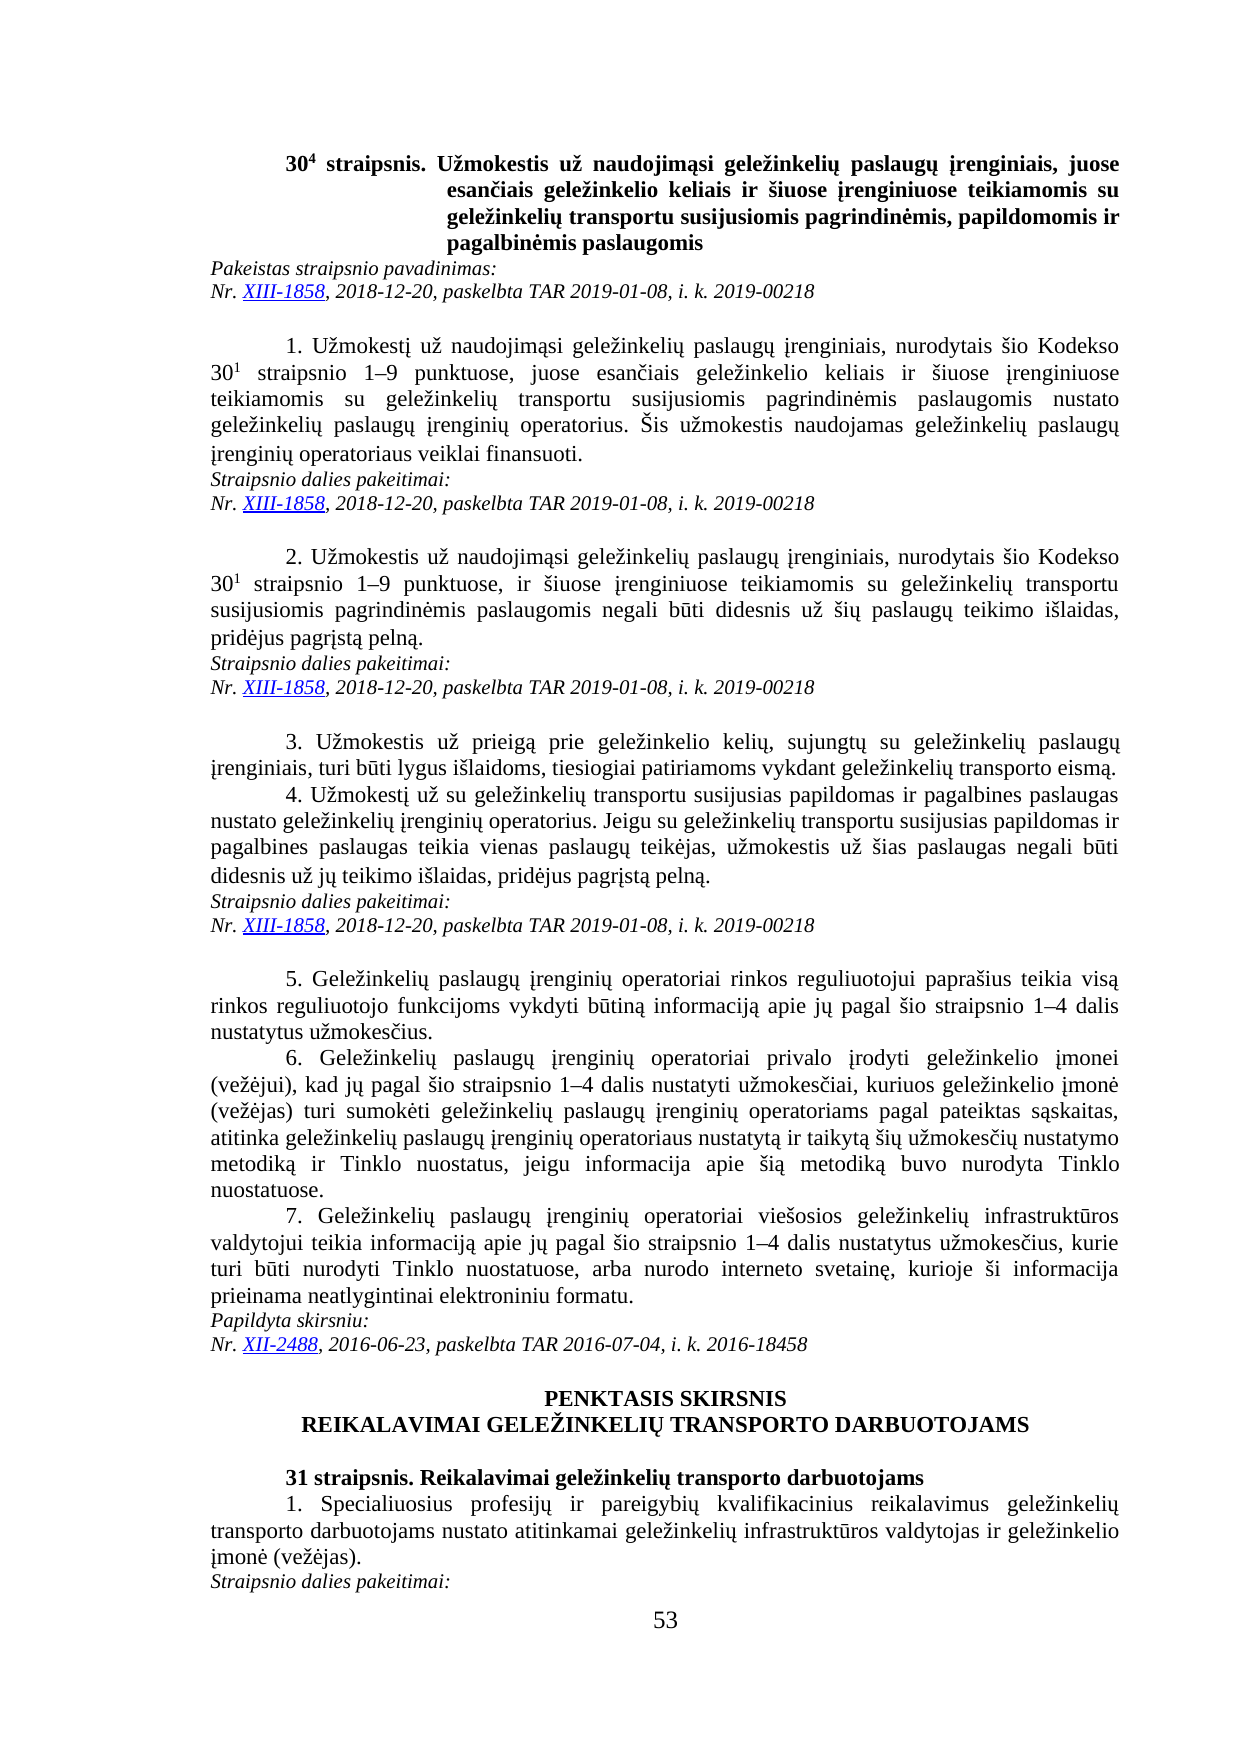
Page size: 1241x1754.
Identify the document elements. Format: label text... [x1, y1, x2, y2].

text 1. Specialiuosius profesijų ir pareigybių kvalifikacinius reikalavimus geležinkelių transporto darbuotojams nustato atitinkamai geležinkelių infrastruktūros valdytojas ir geležinkelio įmonė (vežėjas). [210, 1490, 1120, 1569]
text 3. Užmokestis už prieigą prie geležinkelio kelių, sujungtų su geležinkelių paslaugų įrenginiais, turi būti lygus išlaidoms, tiesiogiai patiriamoms vykdant geležinkelių transporto eismą. [210, 728, 1120, 781]
text 6. Geležinkelių paslaugų įrenginių operatoriai privalo įrodyti geležinkelio įmonei (vežėjui), kad jų pagal šio straipsnio 1–4 dalis nustatyti užmokesčiai, kuriuos geležinkelio įmonė (vežėjas) turi sumokėti geležinkelių paslaugų įrenginių operatoriams pagal pateiktas sąskaitas, atitinka geležinkelių paslaugų įrenginių operatoriaus nustatytą ir taikytą šių užmokesčių nustatymo metodiką ir Tinklo nuostatus, jeigu informacija apie šią metodiką buvo nurodyta Tinklo nuostatuose. [210, 1044, 1120, 1203]
text 7. Geležinkelių paslaugų įrenginių operatoriai viešosios geležinkelių infrastruktūros valdytojui teikia informaciją apie jų pagal šio straipsnio 1–4 dalis nustatytus užmokesčius, kurie turi būti nurodyti Tinklo nuostatuose, arba nurodo interneto svetainę, kurioje ši informacija prieinama neatlygintinai elektroniniu formatu. [210, 1203, 1120, 1308]
subtitle REIKALAVIMAI GELEŽINKELIŲ TRANSPORTO DARBUOTOJAMS [210, 1411, 1120, 1438]
subtitle 31 straipsnis. Reikalavimai geležinkelių transporto darbuotojams [210, 1464, 1120, 1490]
text Straipsnio dalies pakeitimai: [210, 1569, 1120, 1593]
text Nr. XII-2488, 2016-06-23, paskelbta TAR 2016-07-04, i. k. 2016-18458 [210, 1332, 1120, 1356]
text Straipsnio dalies pakeitimai: [210, 888, 1120, 913]
text Pakeistas straipsnio pavadinimas: [210, 255, 1120, 279]
text Straipsnio dalies pakeitimai: [210, 466, 1120, 491]
text Nr. XIII-1858, 2018-12-20, paskelbta TAR 2019-01-08, i. k. 2019-00218 [210, 675, 1120, 699]
text Nr. XIII-1858, 2018-12-20, paskelbta TAR 2019-01-08, i. k. 2019-00218 [210, 491, 1120, 514]
text Nr. XIII-1858, 2018-12-20, paskelbta TAR 2019-01-08, i. k. 2019-00218 [210, 279, 1120, 303]
text 4. Užmokestį už su geležinkelių transportu susijusias papildomas ir pagalbines paslaugas nustato geležinkelių įrenginių operatorius. Jeigu su geležinkelių transportu susijusias papildomas ir pagalbines paslaugas teikia vienas paslaugų teikėjas, užmokestis už šias paslaugas negali būti didesnis už jų teikimo išlaidas, pridėjus pagrįstą pelną. [210, 781, 1120, 888]
text 2. Užmokestis už naudojimąsi geležinkelių paslaugų įrenginiais, nurodytais šio Kodekso 301 straipsnio 1–9 punktuose, ir šiuose įrenginiuose teikiamomis su geležinkelių transportu susijusiomis pagrindinėmis paslaugomis negali būti didesnis už šių paslaugų teikimo išlaidas, pridėjus pagrįstą pelną. [210, 543, 1120, 651]
text PENKTASIS SKIRSNIS [210, 1385, 1120, 1411]
text Straipsnio dalies pakeitimai: [210, 651, 1120, 675]
text 5. Geležinkelių paslaugų įrenginių operatoriai rinkos reguliuotojui paprašius teikia visą rinkos reguliuotojo funkcijoms vykdyti būtiną informaciją apie jų pagal šio straipsnio 1–4 dalis nustatytus užmokesčius. [210, 965, 1120, 1044]
text Nr. XIII-1858, 2018-12-20, paskelbta TAR 2019-01-08, i. k. 2019-00218 [210, 913, 1120, 937]
text 304 straipsnis. Užmokestis už naudojimąsi geležinkelių paslaugų įrenginiais, juose esančiais geležinkelio keliais ir šiuose įrenginiuose teikiamomis su geležinkelių transportu susijusiomis pagrindinėmis, papildomomis ir pagalbinėmis paslaugomis [285, 150, 1120, 255]
text 1. Užmokestį už naudojimąsi geležinkelių paslaugų įrenginiais, nurodytais šio Kodekso 301 straipsnio 1–9 punktuose, juose esančiais geležinkelio keliais ir šiuose įrenginiuose teikiamomis su geležinkelių transportu susijusiomis pagrindinėmis paslaugomis nustato geležinkelių paslaugų įrenginių operatorius. Šis užmokestis naudojamas geležinkelių paslaugų įrenginių operatoriaus veiklai finansuoti. [210, 332, 1120, 466]
text Papildyta skirsniu: [210, 1308, 1120, 1332]
